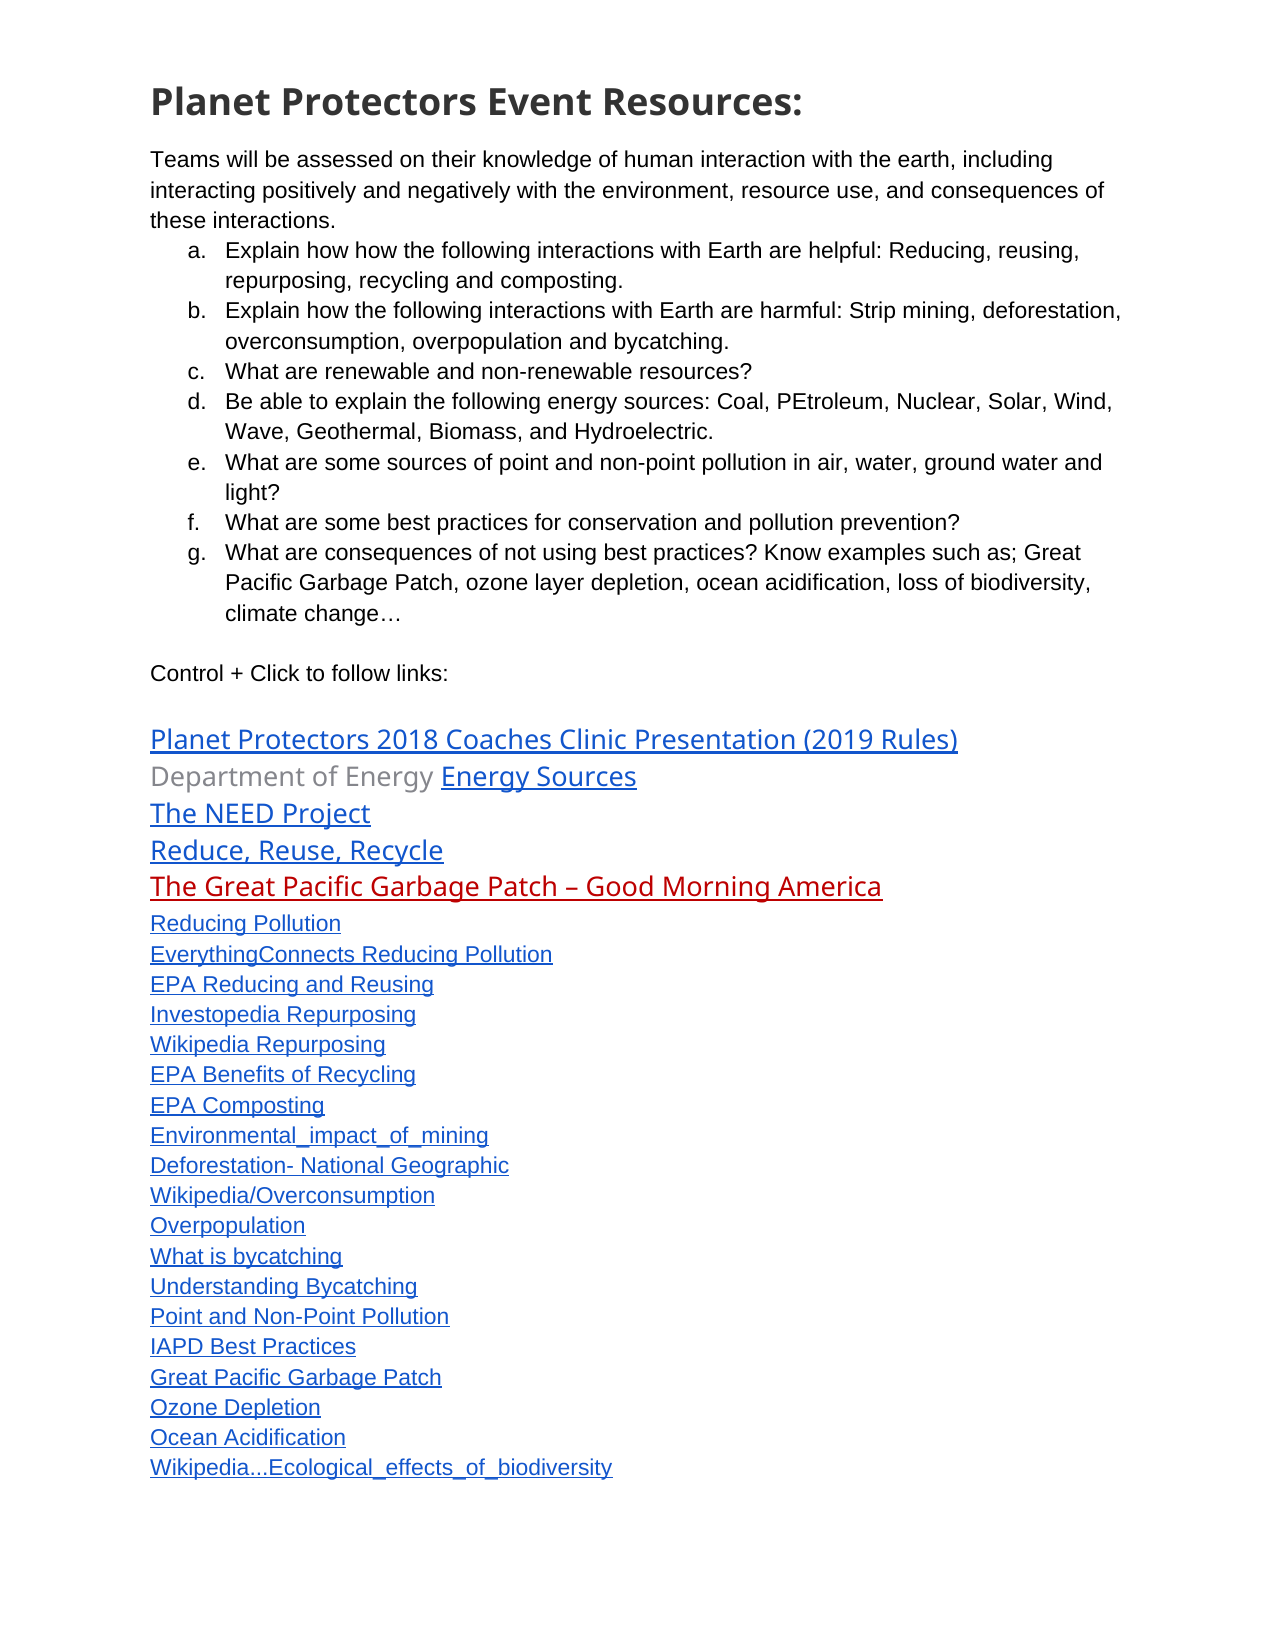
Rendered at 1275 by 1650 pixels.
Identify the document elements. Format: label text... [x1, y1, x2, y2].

list What are consequences of not using best practices? Know examples such as; Great Pacific Garbage Patch, ozone layer depletion, ocean acidification, loss of biodiversity, climate change… [187, 539, 1125, 626]
text The NEED Project [150, 794, 1125, 831]
text Department of Energy Energy Sources [150, 757, 1125, 794]
text EPA Composting [150, 1092, 1125, 1118]
text What is bycatching [150, 1243, 1125, 1269]
text Reducing Pollution [150, 910, 1125, 937]
list Explain how the following interactions with Earth are harmful: Strip mining, deforestation, overconsumption, overpopulation and bycatching. [187, 297, 1125, 354]
text Planet Protectors 2018 Coaches Clinic Presentation (2019 Rules) [150, 720, 1125, 757]
text EverythingConnects Reducing Pollution [150, 941, 1125, 967]
list Be able to explain the following energy sources: Coal, PEtroleum, Nuclear, Solar, Wind, Wave, Geothermal, Biomass, and Hydroelectric. [187, 388, 1125, 445]
text Investopedia Repurposing [150, 1001, 1125, 1027]
text IAPD Best Practices [150, 1333, 1125, 1359]
list What are renewable and non-renewable resources? [187, 358, 1125, 384]
list Explain how how the following interactions with Earth are helpful: Reducing, reusing, repurposing, recycling and composting. [187, 237, 1125, 294]
text Ocean Acidification [150, 1424, 1125, 1450]
text Teams will be assessed on their knowledge of human interaction with the earth, including interacting positively and negatively with the environment, resource use, and consequences of these interactions. [150, 146, 1125, 233]
text Deforestation- National Geographic [150, 1152, 1125, 1178]
text Control + Click to follow links: [150, 660, 1125, 686]
text Great Pacific Garbage Patch [150, 1363, 1125, 1390]
text Environmental_impact_of_mining [150, 1122, 1125, 1148]
text EPA Reducing and Reusing [150, 971, 1125, 997]
text Wikipedia/Overconsumption [150, 1182, 1125, 1208]
text Ozone Depletion [150, 1394, 1125, 1420]
text The Great Pacific Garbage Patch – Good Morning America [150, 868, 1125, 905]
text Point and Non-Point Pollution [150, 1303, 1125, 1329]
text EPA Benefits of Recycling [150, 1061, 1125, 1088]
text Overpopulation [150, 1212, 1125, 1239]
list What are some best practices for conservation and pollution prevention? [187, 509, 1125, 535]
text Wikipedia Repurposing [150, 1031, 1125, 1057]
text Reduce, Reuse, Recycle [150, 831, 1125, 868]
text Understanding Bycatching [150, 1273, 1125, 1299]
subtitle Planet Protectors Event Resources: [150, 75, 1125, 126]
list What are some sources of point and non-point pollution in air, water, ground water and light? [187, 448, 1125, 505]
text Wikipedia...Ecological_effects_of_biodiversity [150, 1454, 1125, 1480]
